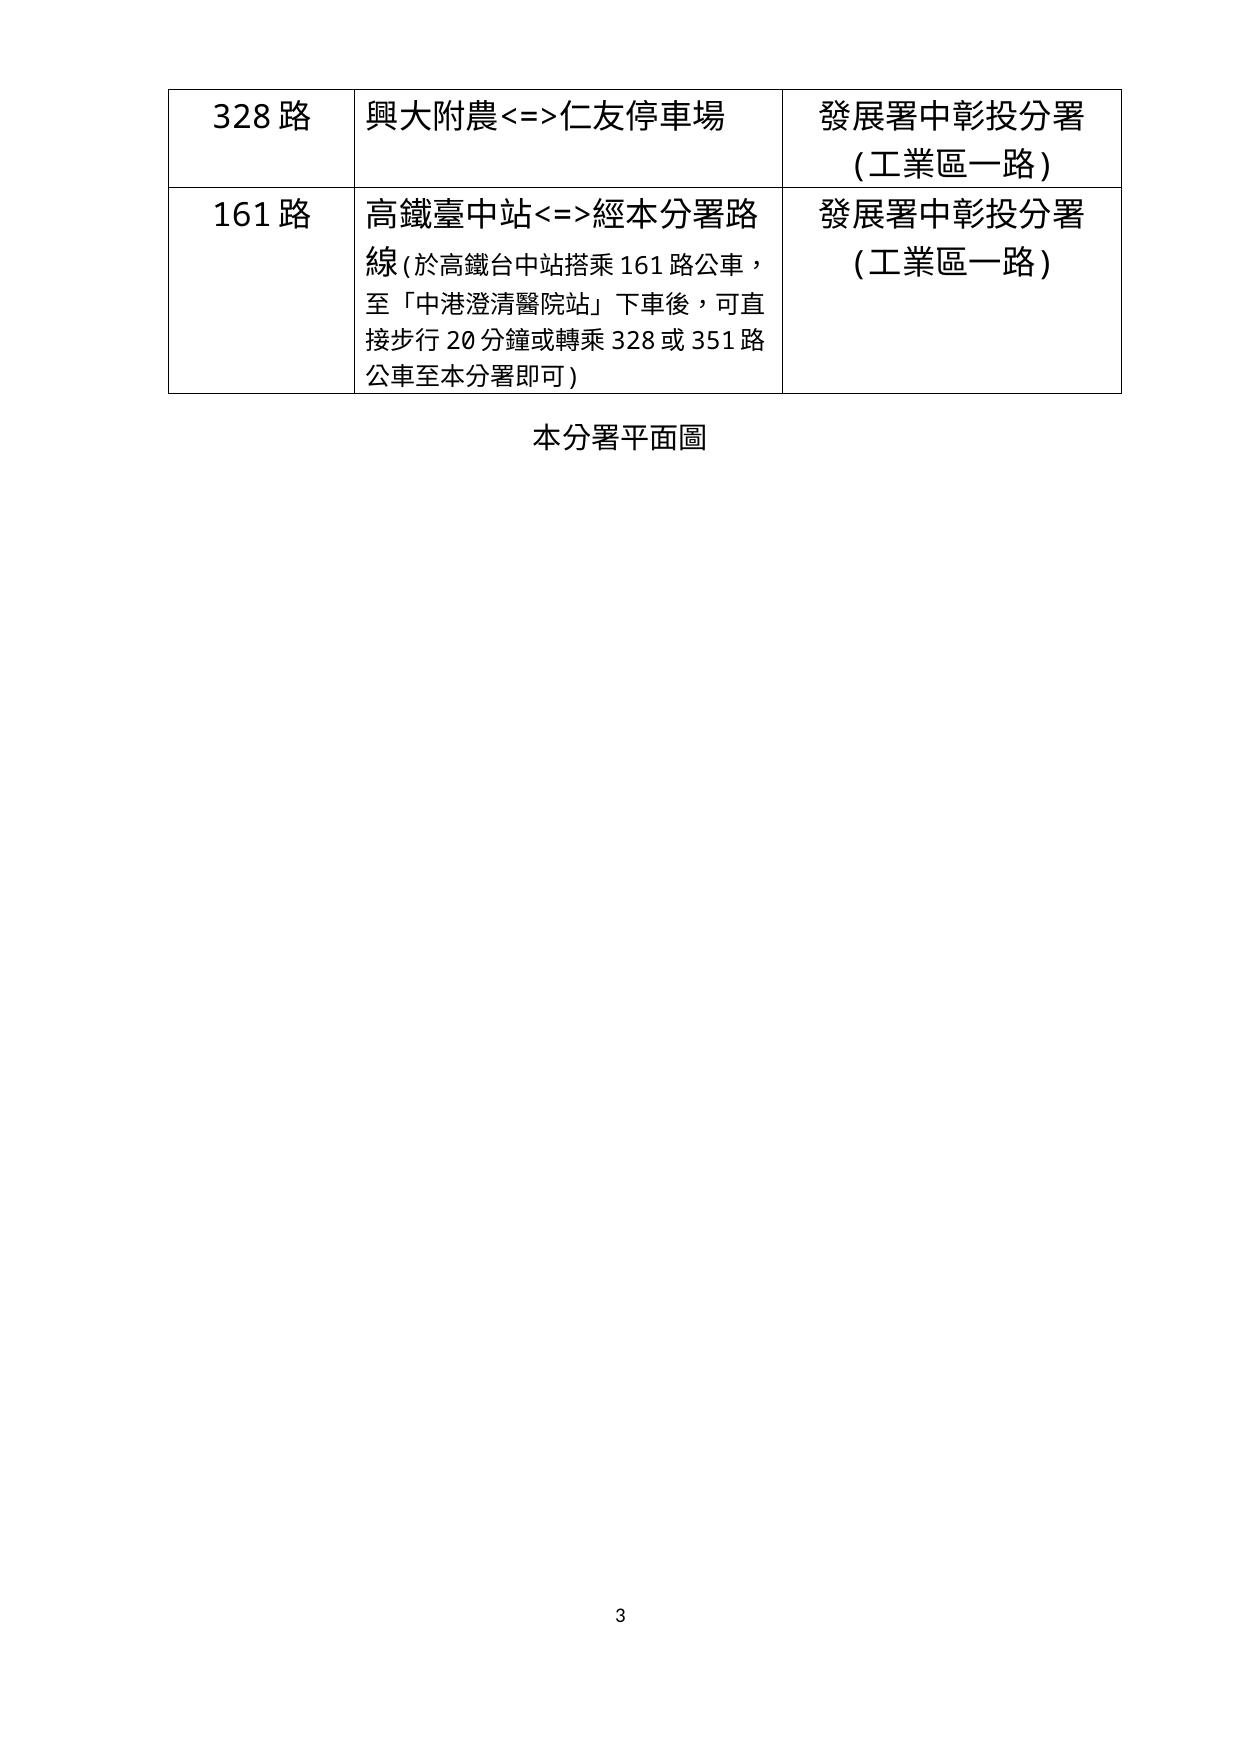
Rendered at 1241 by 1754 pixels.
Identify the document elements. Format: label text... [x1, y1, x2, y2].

table_cell 發展署中彰投分署(工業區一路) [783, 90, 1121, 187]
table_cell 興大附農<=>仁友停車場 [355, 90, 782, 187]
table_cell 161路 [169, 188, 354, 393]
table_cell 高鐵臺中站<=>經本分署路線(於高鐵台中站搭乘161路公車，至「中港澄清醫院站」下車後，可直接步行20分鐘或轉乘328或351路公車至本分署即可) [355, 188, 782, 393]
table_cell 發展署中彰投分署(工業區一路) [783, 188, 1121, 393]
table_cell 328路 [169, 90, 354, 187]
text 本分署平面圖 [118, 394, 1122, 457]
